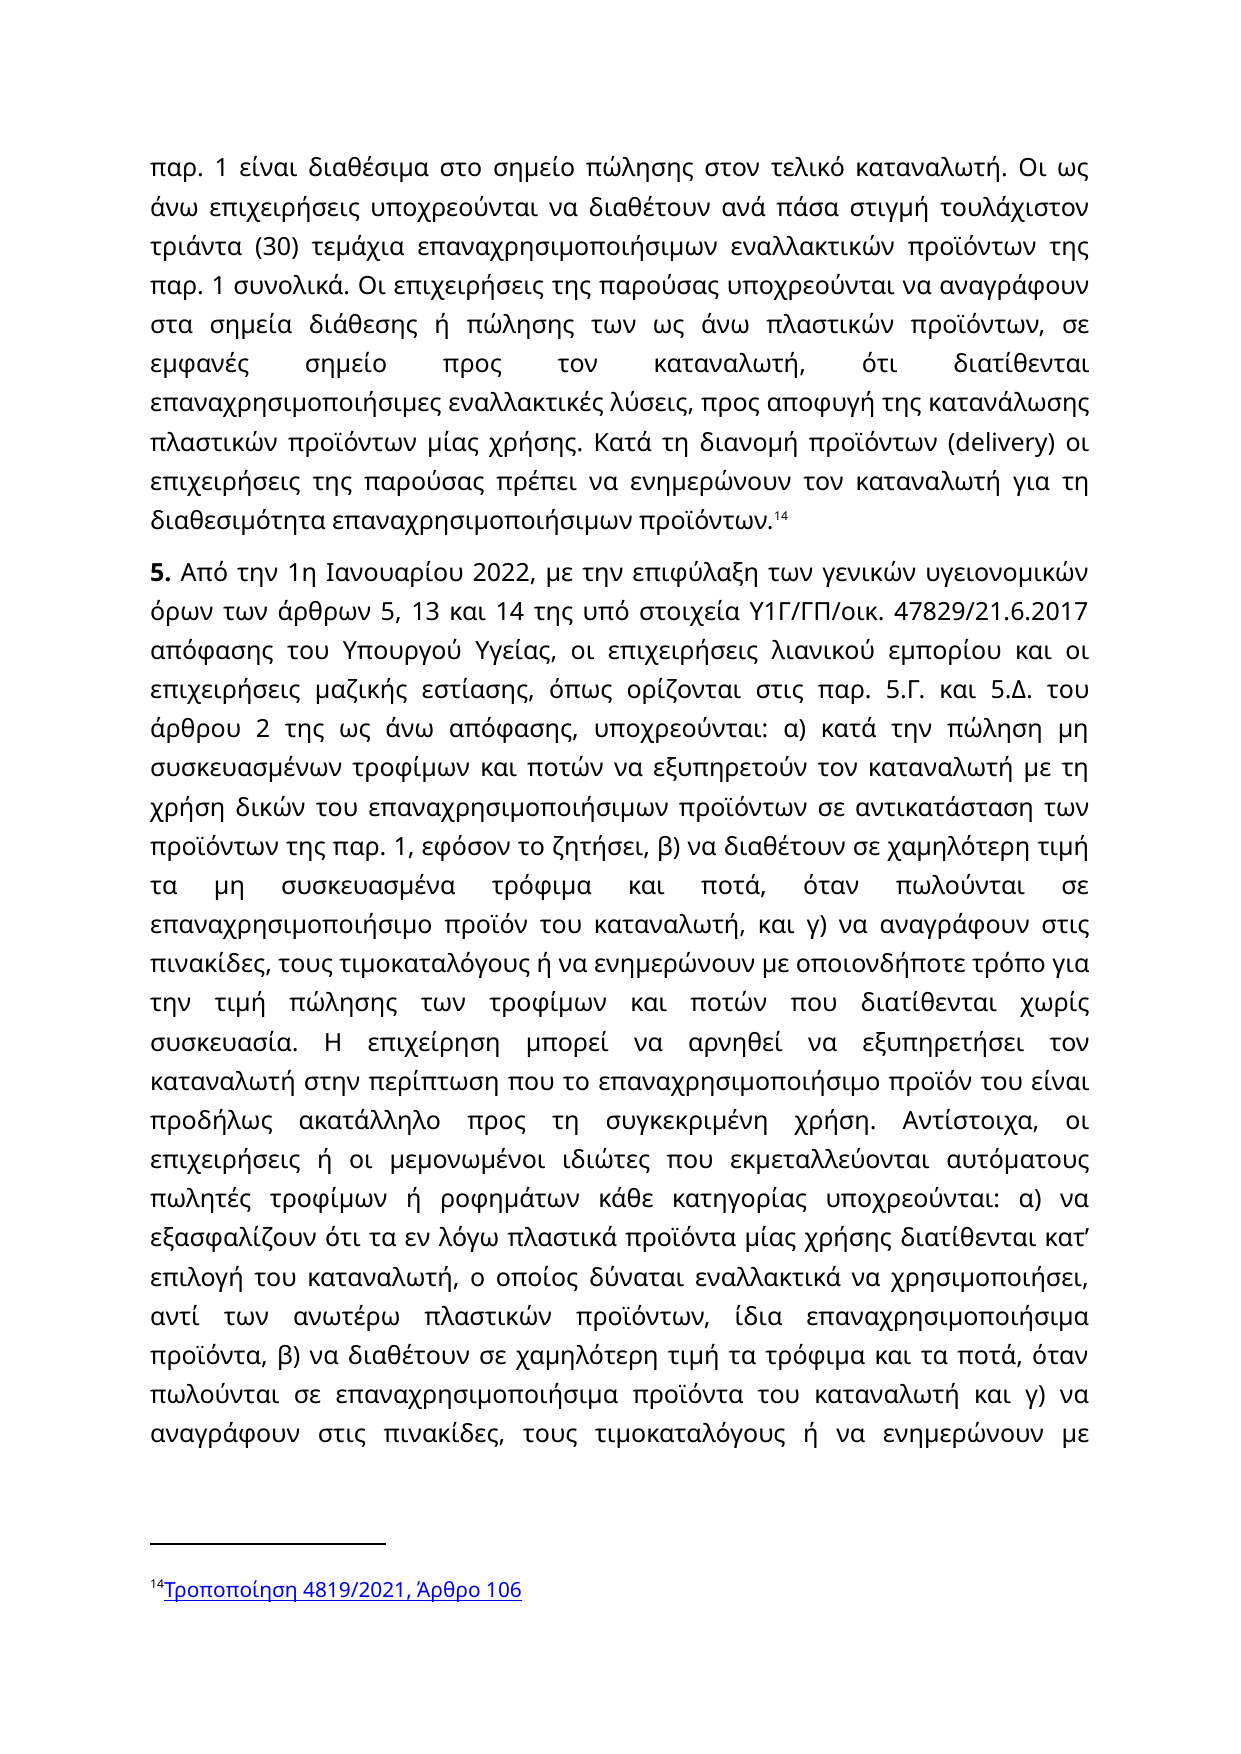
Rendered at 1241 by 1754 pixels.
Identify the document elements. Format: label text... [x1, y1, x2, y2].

text 5. Από την 1η Ιανουαρίου 2022, με την επιφύλαξη των γενικών υγειονομικών όρων των άρθρων 5, 13 και 14 της υπό στοιχεία Υ1Γ/ΓΠ/οικ. 47829/21.6.2017 απόφασης του Υπουργού Υγείας, οι επιχειρήσεις λιανικού εμπορίου και οι επιχειρήσεις μαζικής εστίασης, όπως ορίζονται στις παρ. 5.Γ. και 5.Δ. του άρθρου 2 της ως άνω απόφασης, υποχρεούνται: α) κατά την πώληση μη συσκευασμένων τροφίμων και ποτών να εξυπηρετούν τον καταναλωτή με τη χρήση δικών του επαναχρησιμοποιήσιμων προϊόντων σε αντικατάσταση των προϊόντων της παρ. 1, εφόσον το ζητήσει, β) να διαθέτουν σε χαμηλότερη τιμή τα μη συσκευασμένα τρόφιμα και ποτά, όταν πωλούνται σε επαναχρησιμοποιήσιμο προϊόν του καταναλωτή, και γ) να αναγράφουν στις πινακίδες, τους τιμοκαταλόγους ή να ενημερώνουν με οποιονδήποτε τρόπο για την τιμή πώλησης των τροφίμων και ποτών που διατίθενται χωρίς συσκευασία. Η επιχείρηση μπορεί να αρνηθεί να εξυπηρετήσει τον καταναλωτή στην περίπτωση που το επαναχρησιμοποιήσιμο προϊόν του είναι προδήλως ακατάλληλο προς τη συγκεκριμένη χρήση. Αντίστοιχα, οι επιχειρήσεις ή οι μεμονωμένοι ιδιώτες που εκμεταλλεύονται αυτόματους πωλητές τροφίμων ή ροφημάτων κάθε κατηγορίας υποχρεούνται: α) να εξασφαλίζουν ότι τα εν λόγω πλαστικά προϊόντα μίας χρήσης διατίθενται κατ’ επιλογή του καταναλωτή, ο οποίος δύναται εναλλακτικά να χρησιμοποιήσει, αντί των ανωτέρω πλαστικών προϊόντων, ίδια επαναχρησιμοποιήσιμα προϊόντα, β) να διαθέτουν σε χαμηλότερη τιμή τα τρόφιμα και τα ποτά, όταν πωλούνται σε επαναχρησιμοποιήσιμα προϊόντα του καταναλωτή και γ) να αναγράφουν στις πινακίδες, τους τιμοκαταλόγους ή να ενημερώνουν με [150, 554, 1090, 1450]
text Τροποποίηση 4819/2021, Άρθρο 106 [150, 1576, 1090, 1604]
text παρ. 1 είναι διαθέσιμα στο σημείο πώλησης στον τελικό καταναλωτή. Οι ως άνω επιχειρήσεις υποχρεούνται να διαθέτουν ανά πάσα στιγμή τουλάχιστον τριάντα (30) τεμάχια επαναχρησιμοποιήσιμων εναλλακτικών προϊόντων της παρ. 1 συνολικά. Οι επιχειρήσεις της παρούσας υποχρεούνται να αναγράφουν στα σημεία διάθεσης ή πώλησης των ως άνω πλαστικών προϊόντων, σε εμφανές σημείο προς τον καταναλωτή, ότι διατίθενται επαναχρησιμοποιήσιμες εναλλακτικές λύσεις, προς αποφυγή της κατανάλωσης πλαστικών προϊόντων μίας χρήσης. Κατά τη διανομή προϊόντων (delivery) οι επιχειρήσεις της παρούσας πρέπει να ενημερώνουν τον καταναλωτή για τη διαθεσιμότητα επαναχρησιμοποιήσιμων προϊόντων. [150, 150, 1090, 537]
